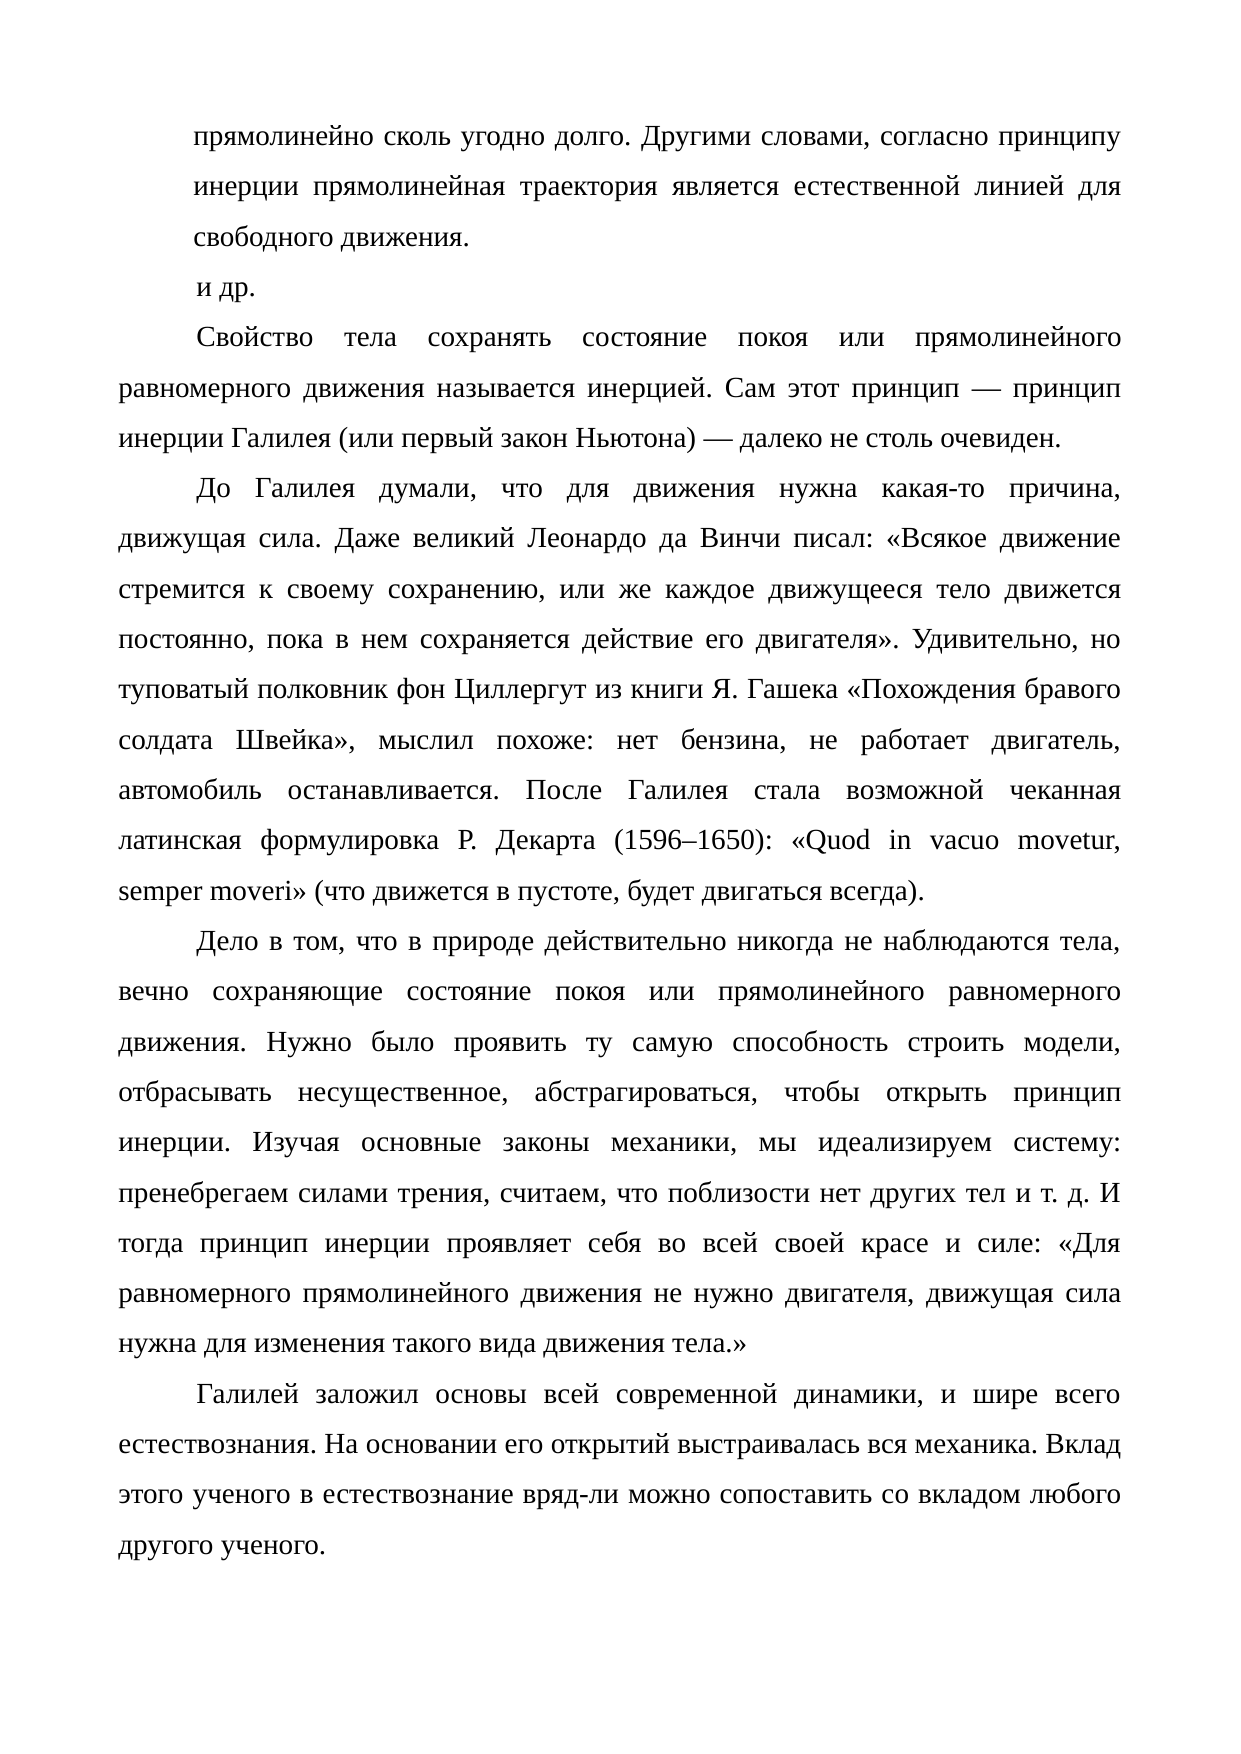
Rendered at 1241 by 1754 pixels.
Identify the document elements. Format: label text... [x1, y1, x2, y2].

text До Галилея думали, что для движения нужна какая-то причина, движущая сила. Даже великий Леонардо да Винчи писал: «Всякое движение стремится к своему сохранению, или же каждое движущееся тело движется постоянно, пока в нем сохраняется действие его двигателя». Удивительно, но туповатый полковник фон Циллергут из книги Я. Гашека «Похождения бравого солдата Швейка», мыслил похоже: нет бензина, не работает двигатель, автомобиль останавливается. После Галилея стала возможной чеканная латинская формулировка Р. Декарта (1596–1650): «Quod in vacuo movetur, semper moveri» (что движется в пустоте, будет двигаться всегда). [118, 470, 1122, 906]
list прямолинейно сколь угодно долго. Другими словами, согласно принципу инерции прямолинейная траектория является естественной линией для свободного движения. [156, 118, 1122, 252]
text Галилей заложил основы всей современной динамики, и шире всего естествознания. На основании его открытий выстраивалась вся механика. Вклад этого ученого в естествознание вряд-ли можно сопоставить со вкладом любого другого ученого. [118, 1376, 1122, 1560]
text и др. [118, 269, 1122, 303]
text Свойство тела сохранять состояние покоя или прямолинейного равномерного движения называется инерцией. Сам этот принцип — принцип инерции Галилея (или первый закон Ньютона) — далеко не столь очевиден. [118, 319, 1122, 453]
text Дело в том, что в природе действительно никогда не наблюдаются тела, вечно сохраняющие состояние покоя или прямолинейного равномерного движения. Нужно было проявить ту самую способность строить модели, отбрасывать несущественное, абстрагироваться, чтобы открыть принцип инерции. Изучая основные законы механики, мы идеализируем систему: пренебрегаем силами трения, считаем, что поблизости нет других тел и т. д. И тогда принцип инерции проявляет себя во всей своей красе и силе: «Для равномерного прямолинейного движения не нужно двигателя, движущая сила нужна для изменения такого вида движения тела.» [118, 923, 1122, 1359]
